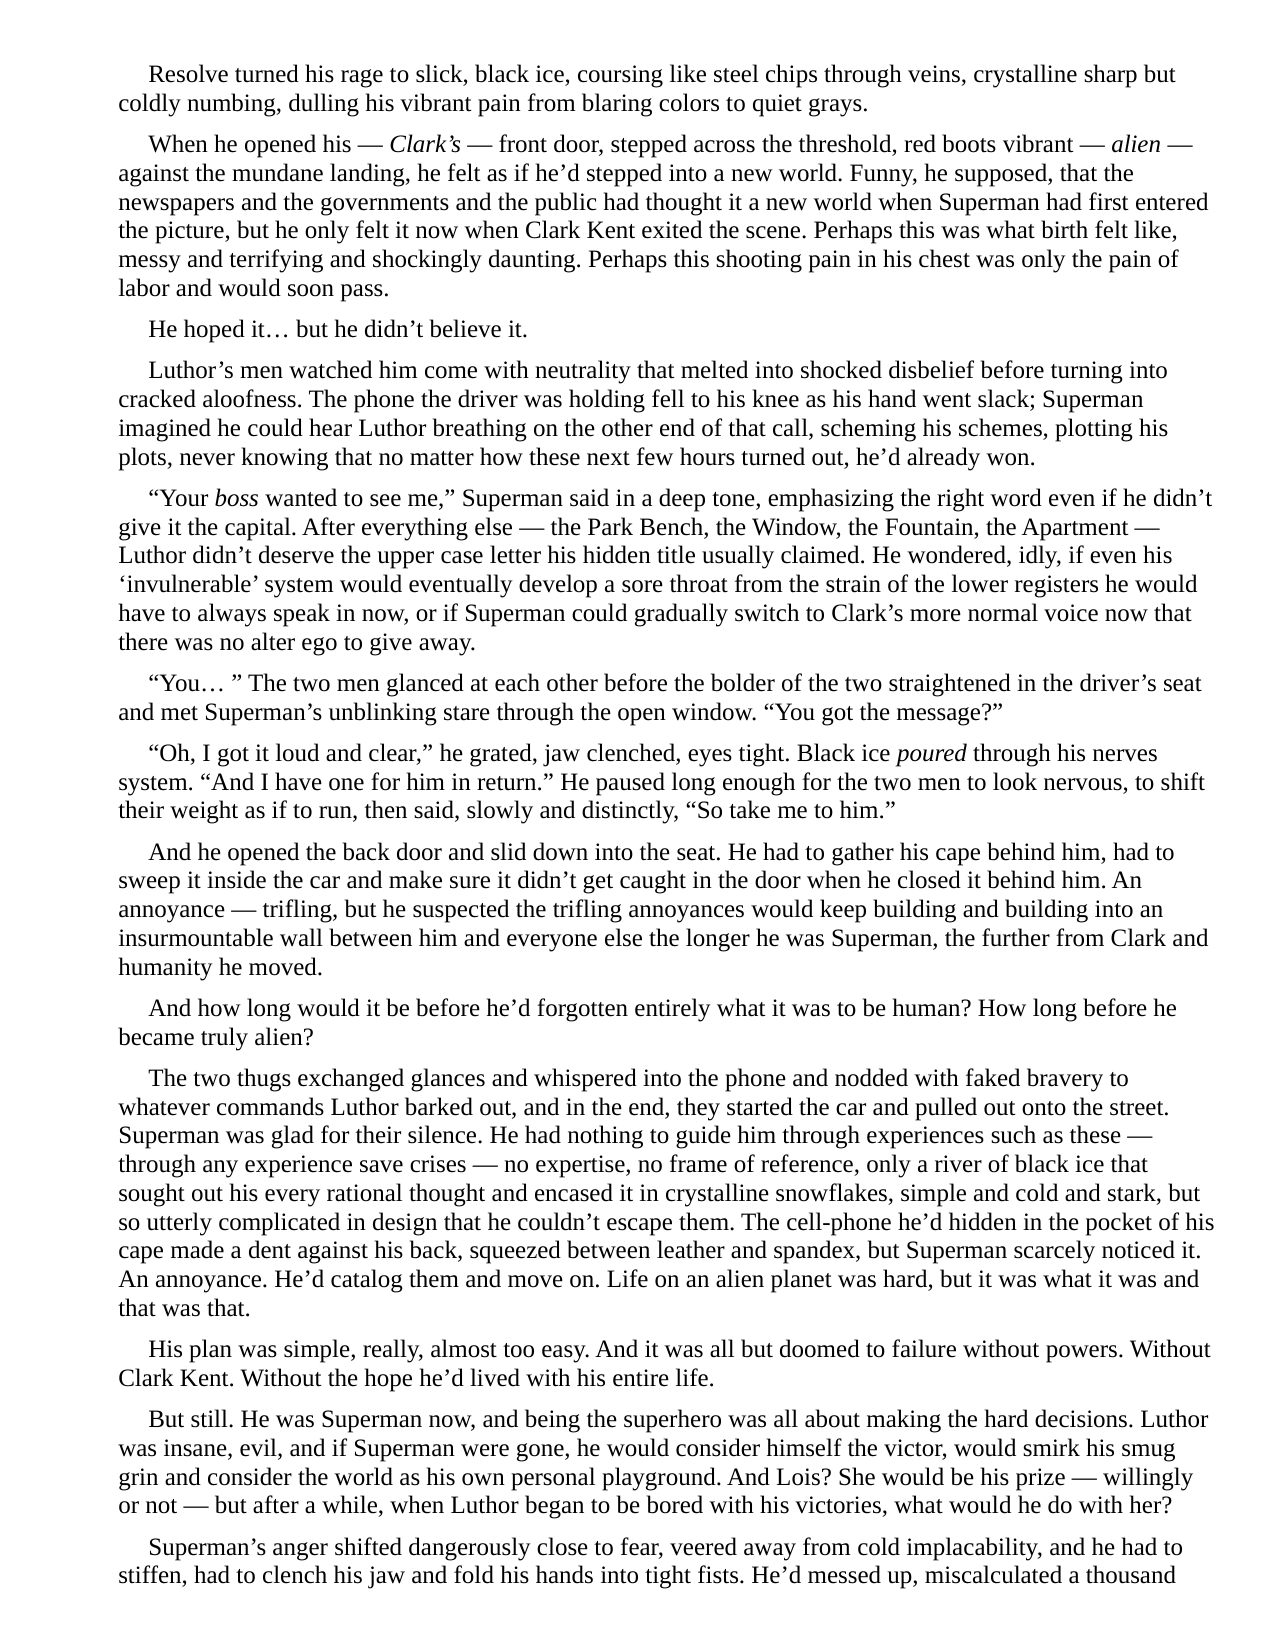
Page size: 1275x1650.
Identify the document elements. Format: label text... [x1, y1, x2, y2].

text He hoped it… but he didn’t believe it. [118, 314, 1216, 343]
text Luthor’s men watched him come with neutrality that melted into shocked disbelief before turning into cracked aloofness. The phone the driver was holding fell to his knee as his hand went slack; Superman imagined he could hear Luthor breathing on the other end of that call, scheming his schemes, plotting his plots, never knowing that no matter how these next few hours turned out, he’d already won. [118, 355, 1216, 470]
text Resolve turned his rage to slick, black ice, coursing like steel chips through veins, crystalline sharp but coldly numbing, dulling his vibrant pain from blaring colors to quiet grays. [118, 59, 1216, 117]
text Superman’s anger shifted dangerously close to fear, veered away from cold implacability, and he had to stiffen, had to clench his jaw and fold his hands into tight fists. He’d messed up, miscalculated a thousand [118, 1532, 1216, 1589]
text When he opened his — Clark’s — front door, stepped across the threshold, red boots vibrant — alien — against the mundane landing, he felt as if he’d stepped into a new world. Funny, he supposed, that the newspapers and the governments and the public had thought it a new world when Superman had first entered the picture, but he only felt it now when Clark Kent exited the scene. Perhaps this was what birth felt like, messy and terrifying and shockingly daunting. Perhaps this shooting pain in his chest was only the pain of labor and would soon pass. [118, 129, 1216, 302]
text “Oh, I got it loud and clear,” he grated, jaw clenched, eyes tight. Black ice poured through his nerves system. “And I have one for him in return.” He paused long enough for the two men to look nervous, to shift their weight as if to run, then said, slowly and distinctly, “So take me to him.” [118, 738, 1216, 824]
text “Your boss wanted to see me,” Superman said in a deep tone, emphasizing the right word even if he didn’t give it the capital. After everything else — the Park Bench, the Window, the Fountain, the Apartment — Luthor didn’t deserve the upper case letter his hidden title usually claimed. He wondered, idly, if even his ‘invulnerable’ system would eventually develop a sore throat from the strain of the lower registers he would have to always speak in now, or if Superman could gradually switch to Clark’s more normal voice now that there was no alter ego to give away. [118, 483, 1216, 655]
text And he opened the back door and slid down into the seat. He had to gather his cape behind him, had to sweep it inside the car and make sure it didn’t get caught in the door when he closed it behind him. An annoyance — trifling, but he suspected the trifling annoyances would keep building and building into an insurmountable wall between him and everyone else the longer he was Superman, the further from Clark and humanity he moved. [118, 837, 1216, 980]
text And how long would it be before he’d forgotten entirely what it was to be human? How long before he became truly alien? [118, 993, 1216, 1050]
text “You… ” The two men glanced at each other before the bolder of the two straightened in the driver’s seat and met Superman’s unblinking stare through the open window. “You got the message?” [118, 668, 1216, 725]
text His plan was simple, really, almost too easy. And it was all but doomed to failure without powers. Without Clark Kent. Without the hope he’d lived with his entire life. [118, 1334, 1216, 1392]
text The two thugs exchanged glances and whispered into the phone and nodded with faked bravery to whatever commands Luthor barked out, and in the end, they started the car and pulled out onto the street. Superman was glad for their silence. He had nothing to guide him through experiences such as these — through any experience save crises — no expertise, no frame of reference, only a river of black ice that sought out his every rational thought and encased it in crystalline snowflakes, simple and cold and stark, but so utterly complicated in design that he couldn’t escape them. The cell-phone he’d hidden in the pocket of his cape made a dent against his back, squeezed between leather and spandex, but Superman scarcely noticed it. An annoyance. He’d catalog them and move on. Life on an alien planet was hard, but it was what it was and that was that. [118, 1063, 1216, 1322]
text But still. He was Superman now, and being the superhero was all about making the hard decisions. Luthor was insane, evil, and if Superman were gone, he would consider himself the victor, would smirk his smug grin and consider the world as his own personal playground. And Lois? She would be his prize — willingly or not — but after a while, when Luthor began to be bored with his victories, what would he do with her? [118, 1404, 1216, 1519]
